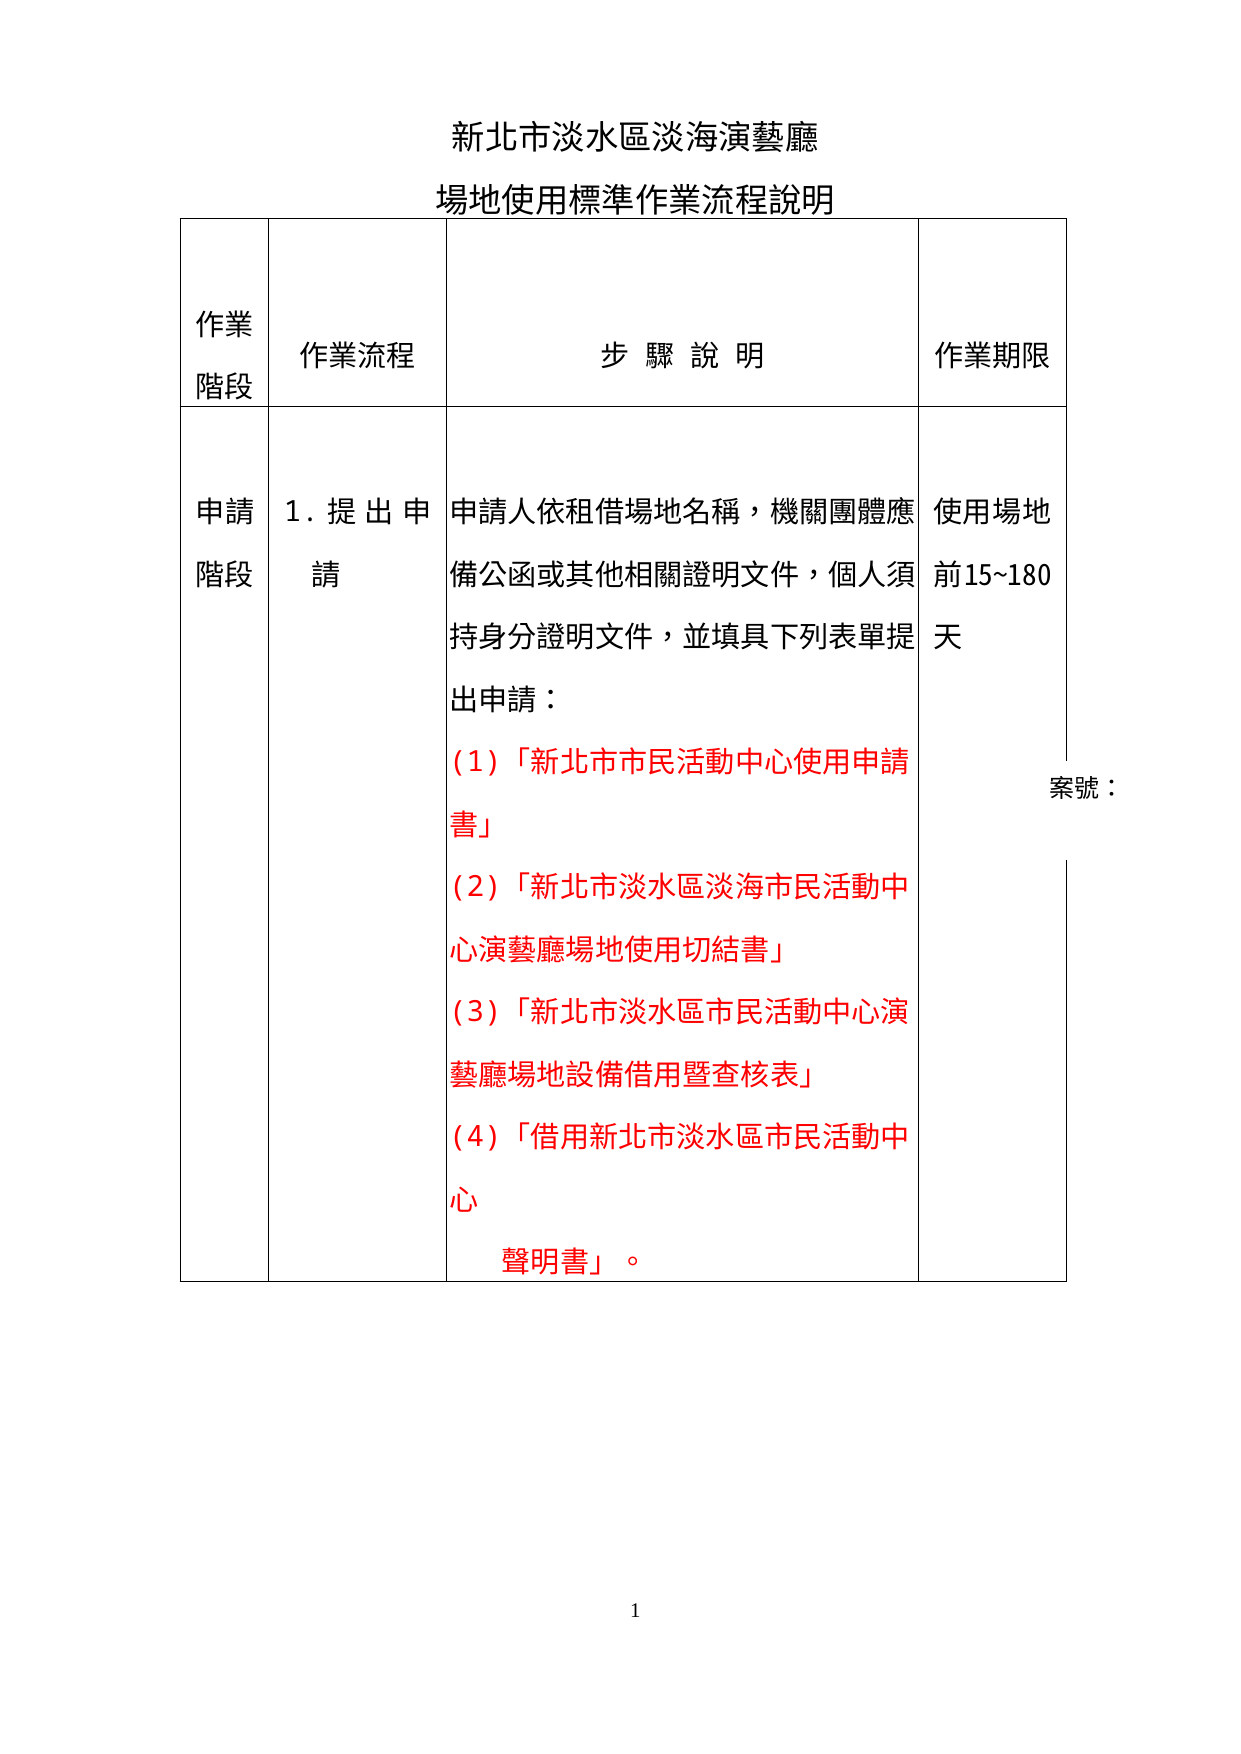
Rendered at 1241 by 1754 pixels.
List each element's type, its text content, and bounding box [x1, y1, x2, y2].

table_header 步驟說明 [447, 219, 918, 406]
text 場地使用標準作業流程說明 [177, 156, 1092, 218]
table_cell 申請階段 [181, 407, 268, 1281]
table_cell 申請人依租借場地名稱，機關團體應備公函或其他相關證明文件，個人須持身分證明文件，並填具下列表單提出申請： (1)「新北市市民活動中心使用申請書」 (2)「新北市淡水區淡海市民活動中心演藝廳場地使用切結書」 (3)「新北市淡水區市民活動中心演藝廳場地設備借用暨查核表」 (4)「借用新北市淡水區市民活動中心 聲明書」。 [1034, 761, 1240, 860]
table_header 作業 階段 [181, 219, 268, 406]
table_header 作業流程 [269, 219, 446, 406]
table_cell 申請人依租借場地名稱，機關團體應備公函或其他相關證明文件，個人須持身分證明文件，並填具下列表單提出申請： (1)「新北市市民活動中心使用申請書」 (2)「新北市淡水區淡海市民活動中心演藝廳場地使用切結書」 (3)「新北市淡水區市民活動中心演藝廳場地設備借用暨查核表」 (4)「借用新北市淡水區市民活動中心 聲明書」。 [447, 407, 918, 1281]
text 新北市淡水區淡海演藝廳 [177, 93, 1092, 156]
table_cell 使用場地前15~180天 [919, 407, 1066, 1281]
table_header 作業期限 [919, 219, 1066, 406]
table_cell 1.提出申請 [269, 407, 446, 1281]
